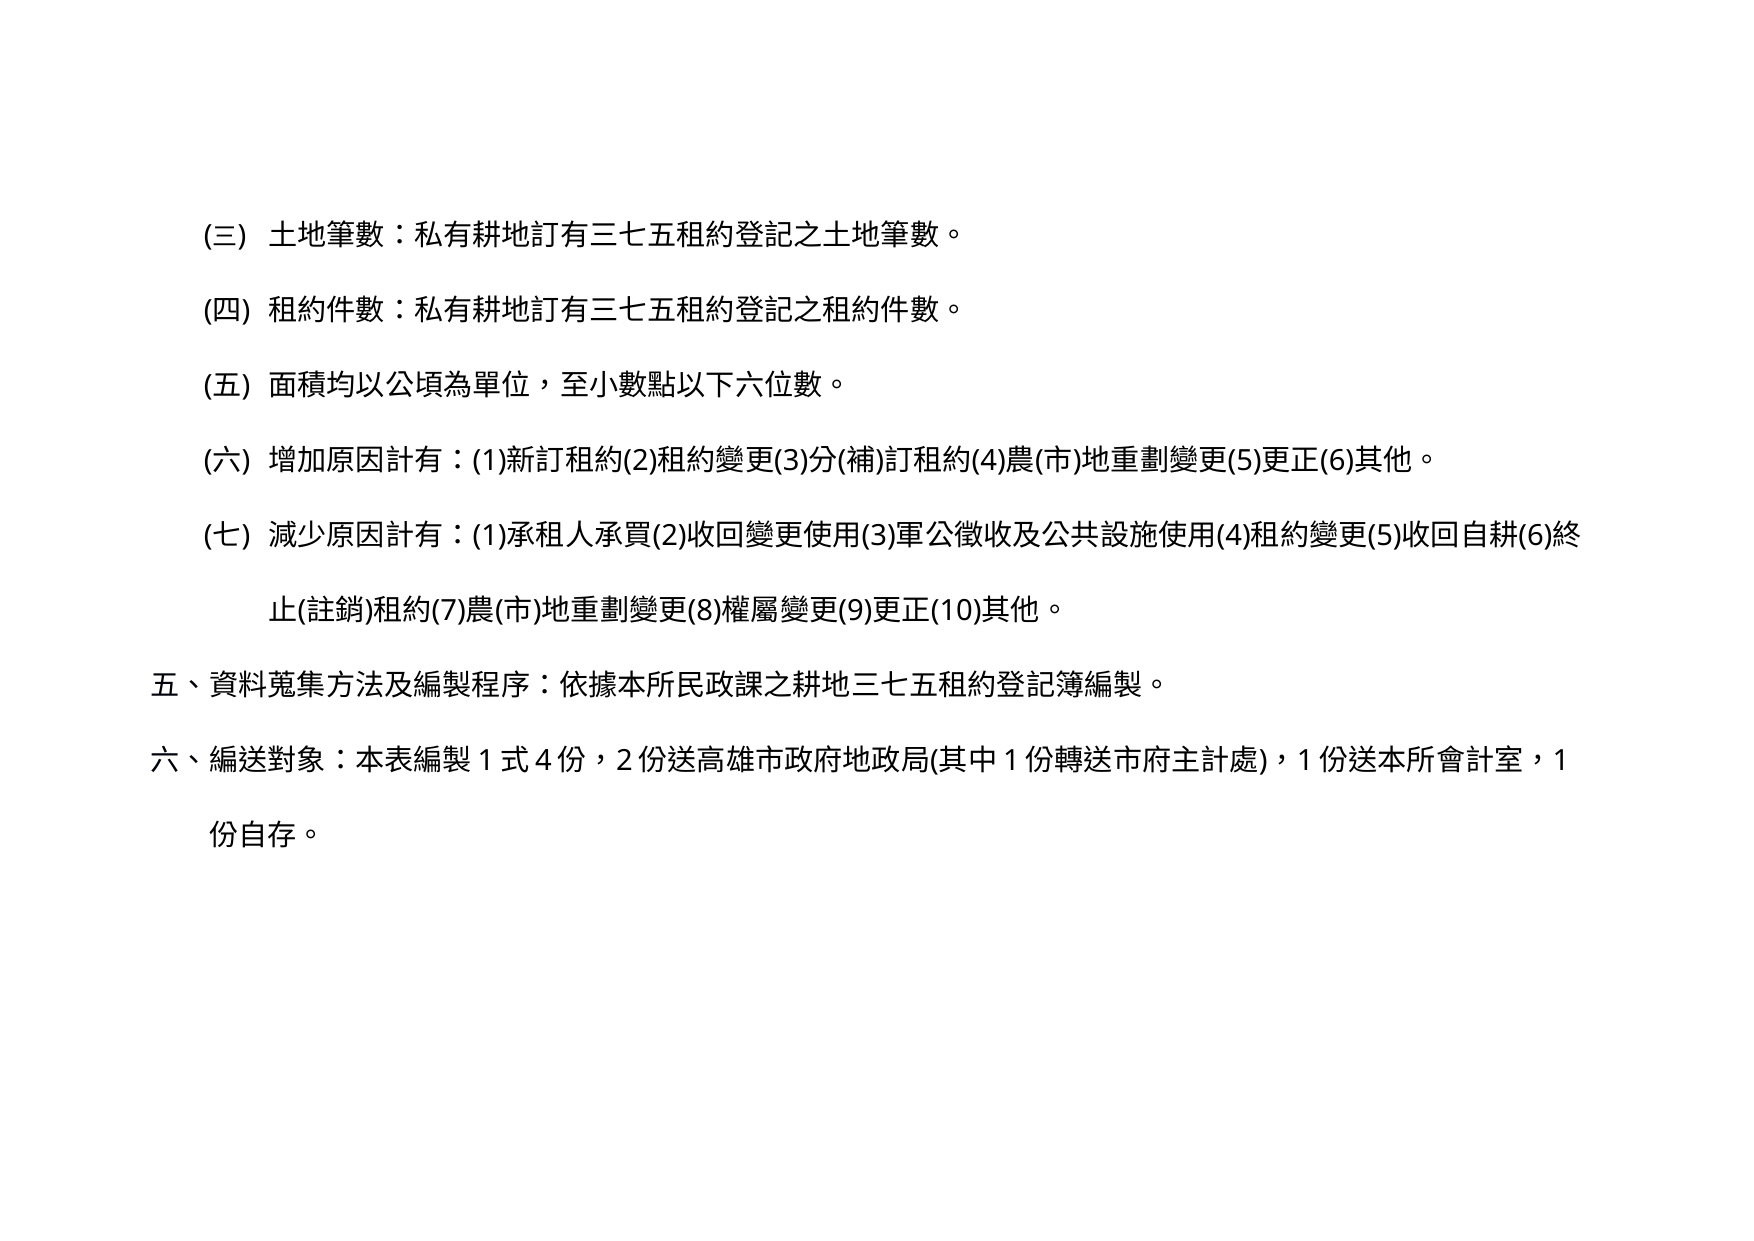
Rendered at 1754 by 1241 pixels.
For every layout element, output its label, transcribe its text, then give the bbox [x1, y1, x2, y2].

list 編送對象：本表編製1式4份，2份送高雄市政府地政局(其中1份轉送市府主計處)，1份送本所會計室，1份自存。 [150, 714, 1604, 864]
list 租約件數：私有耕地訂有三七五租約登記之租約件數。 [203, 264, 1604, 339]
list 增加原因計有：(1)新訂租約(2)租約變更(3)分(補)訂租約(4)農(市)地重劃變更(5)更正(6)其他。 [203, 414, 1604, 489]
list 面積均以公頃為單位，至小數點以下六位數。 [203, 339, 1604, 414]
list 資料蒐集方法及編製程序：依據本所民政課之耕地三七五租約登記簿編製。 [150, 639, 1604, 714]
list 減少原因計有：(1)承租人承買(2)收回變更使用(3)軍公徵收及公共設施使用(4)租約變更(5)收回自耕(6)終止(註銷)租約(7)農(市)地重劃變更(8)權屬變更(9)更正(10)其他。 [203, 489, 1604, 639]
list 土地筆數：私有耕地訂有三七五租約登記之土地筆數。 [203, 189, 1604, 264]
